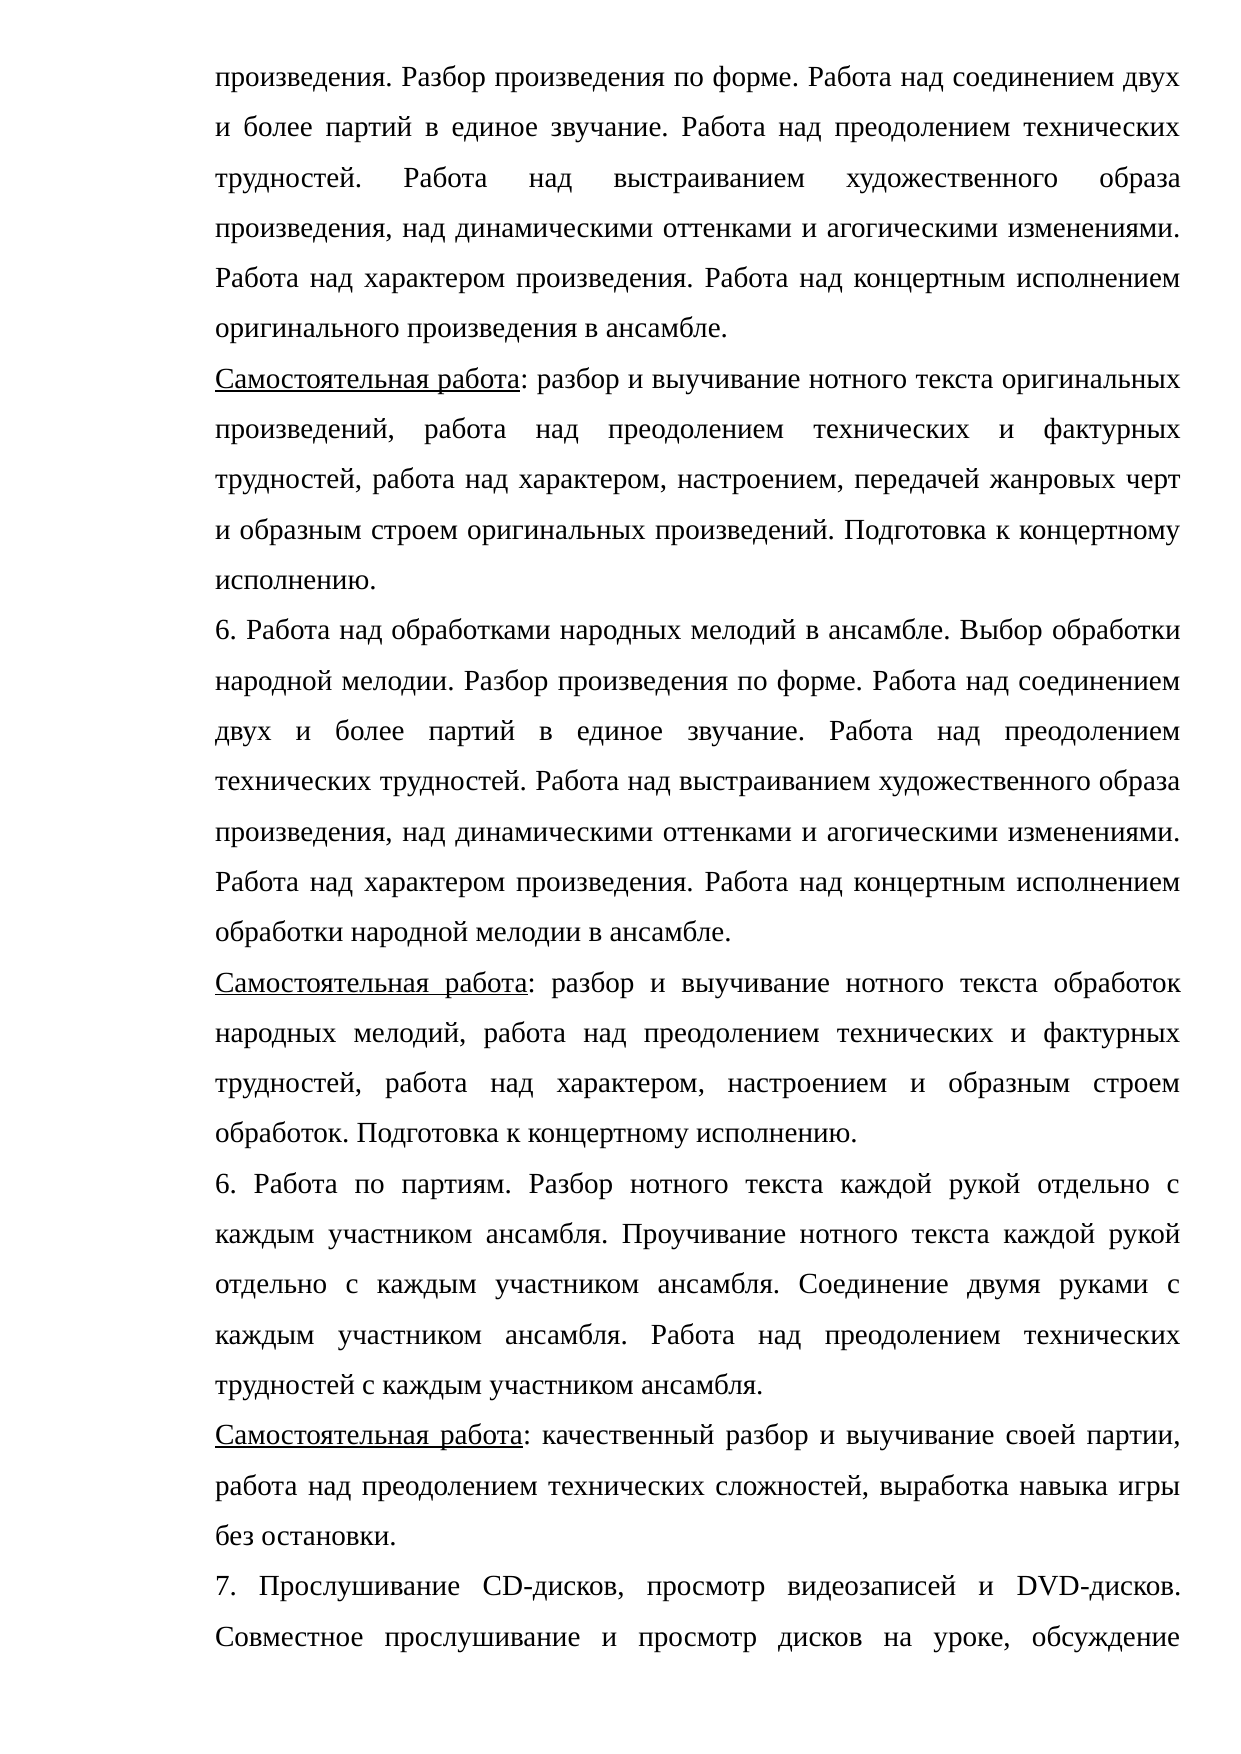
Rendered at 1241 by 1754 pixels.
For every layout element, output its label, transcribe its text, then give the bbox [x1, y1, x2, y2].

text Самостоятельная работа: разбор и выучивание нотного текста оригинальных произведений, работа над преодолением технических и фактурных трудностей, работа над характером, настроением, передачей жанровых черт и образным строем оригинальных произведений. Подготовка к концертному исполнению. [215, 361, 1181, 596]
text 7. Прослушивание CD-дисков, просмотр видеозаписей и DVD-дисков. Совместное прослушивание и просмотр дисков на уроке, обсуждение [215, 1568, 1181, 1652]
text 6. Работа над обработками народных мелодий в ансамбле. Выбор обработки народной мелодии. Разбор произведения по форме. Работа над соединением двух и более партий в единое звучание. Работа над преодолением технических трудностей. Работа над выстраиванием художественного образа произведения, над динамическими оттенками и агогическими изменениями. Работа над характером произведения. Работа над концертным исполнением обработки народной мелодии в ансамбле. [215, 612, 1181, 948]
text произведения. Разбор произведения по форме. Работа над соединением двух и более партий в единое звучание. Работа над преодолением технических трудностей. Работа над выстраиванием художественного образа произведения, над динамическими оттенками и агогическими изменениями. Работа над характером произведения. Работа над концертным исполнением оригинального произведения в ансамбле. [215, 59, 1181, 344]
text Самостоятельная работа: качественный разбор и выучивание своей партии, работа над преодолением технических сложностей, выработка навыка игры без остановки. [215, 1417, 1181, 1552]
text 6. Работа по партиям. Разбор нотного текста каждой рукой отдельно с каждым участником ансамбля. Проучивание нотного текста каждой рукой отдельно с каждым участником ансамбля. Соединение двумя руками с каждым участником ансамбля. Работа над преодолением технических трудностей с каждым участником ансамбля. [215, 1166, 1181, 1401]
text Самостоятельная работа: разбор и выучивание нотного текста обработок народных мелодий, работа над преодолением технических и фактурных трудностей, работа над характером, настроением и образным строем обработок. Подготовка к концертному исполнению. [215, 965, 1181, 1149]
